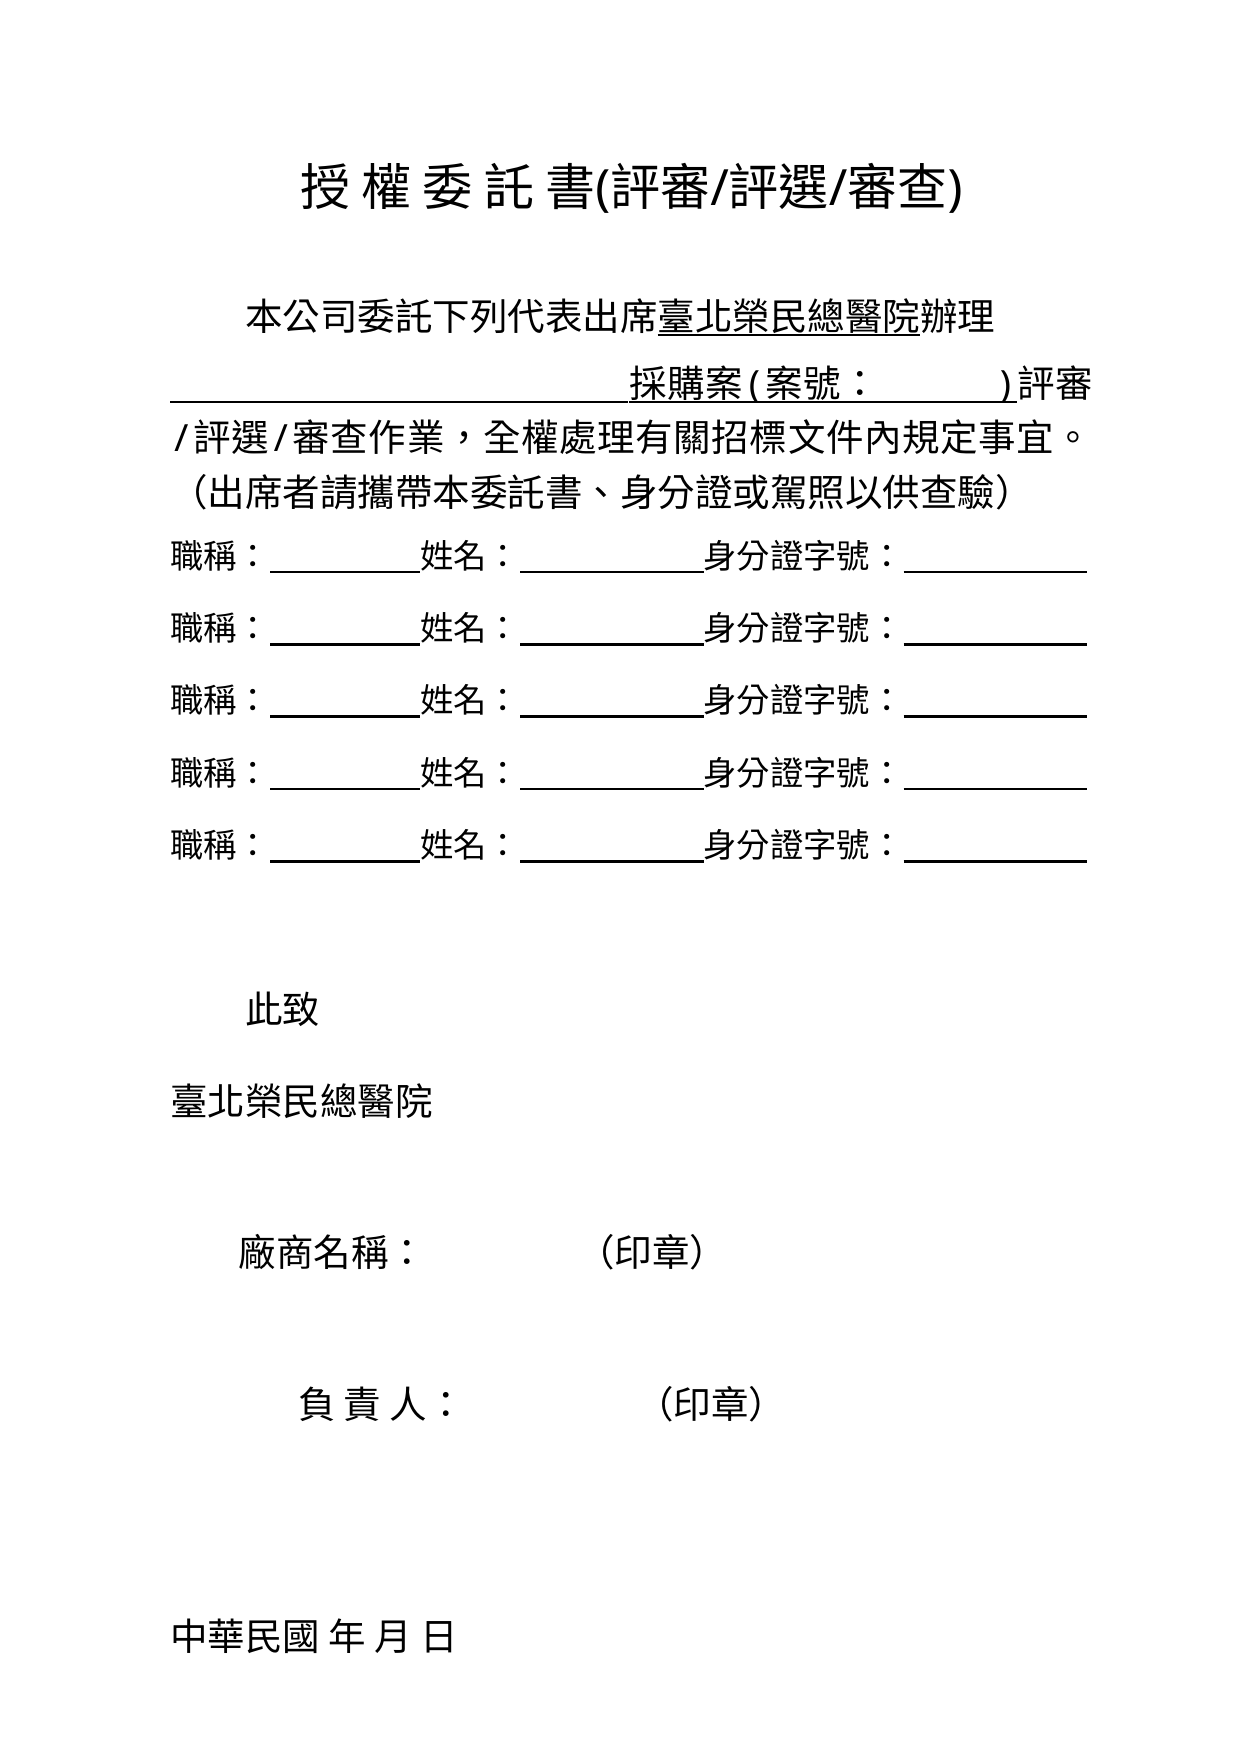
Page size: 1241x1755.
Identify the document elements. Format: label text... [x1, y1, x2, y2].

text 本公司委託下列代表出席臺北榮民總醫院辦理 [170, 287, 1093, 341]
text 中華民國 年 月 日 [170, 1606, 1093, 1661]
text 負 責 人： （印章） [288, 1375, 1093, 1429]
text 職稱： 姓名： 身分證字號： [170, 674, 1093, 722]
text 授 權 委 託 書(評審/評選/審查) [170, 148, 1093, 220]
text 職稱： 姓名： 身分證字號： [170, 529, 1093, 578]
text 職稱： 姓名： 身分證字號： [170, 602, 1093, 650]
text 職稱： 姓名： 身分證字號： [170, 819, 1093, 867]
text 職稱： 姓名： 身分證字號： [170, 746, 1093, 795]
text 廠商名稱： （印章） [170, 1223, 1093, 1277]
text 臺北榮民總醫院 [170, 1071, 1093, 1126]
text 採購案(案號： )評審/評選/審查作業，全權處理有關招標文件內規定事宜。（出席者請攜帶本委託書、身分證或駕照以供查驗） [170, 354, 1093, 517]
text 此致 [170, 979, 1093, 1034]
